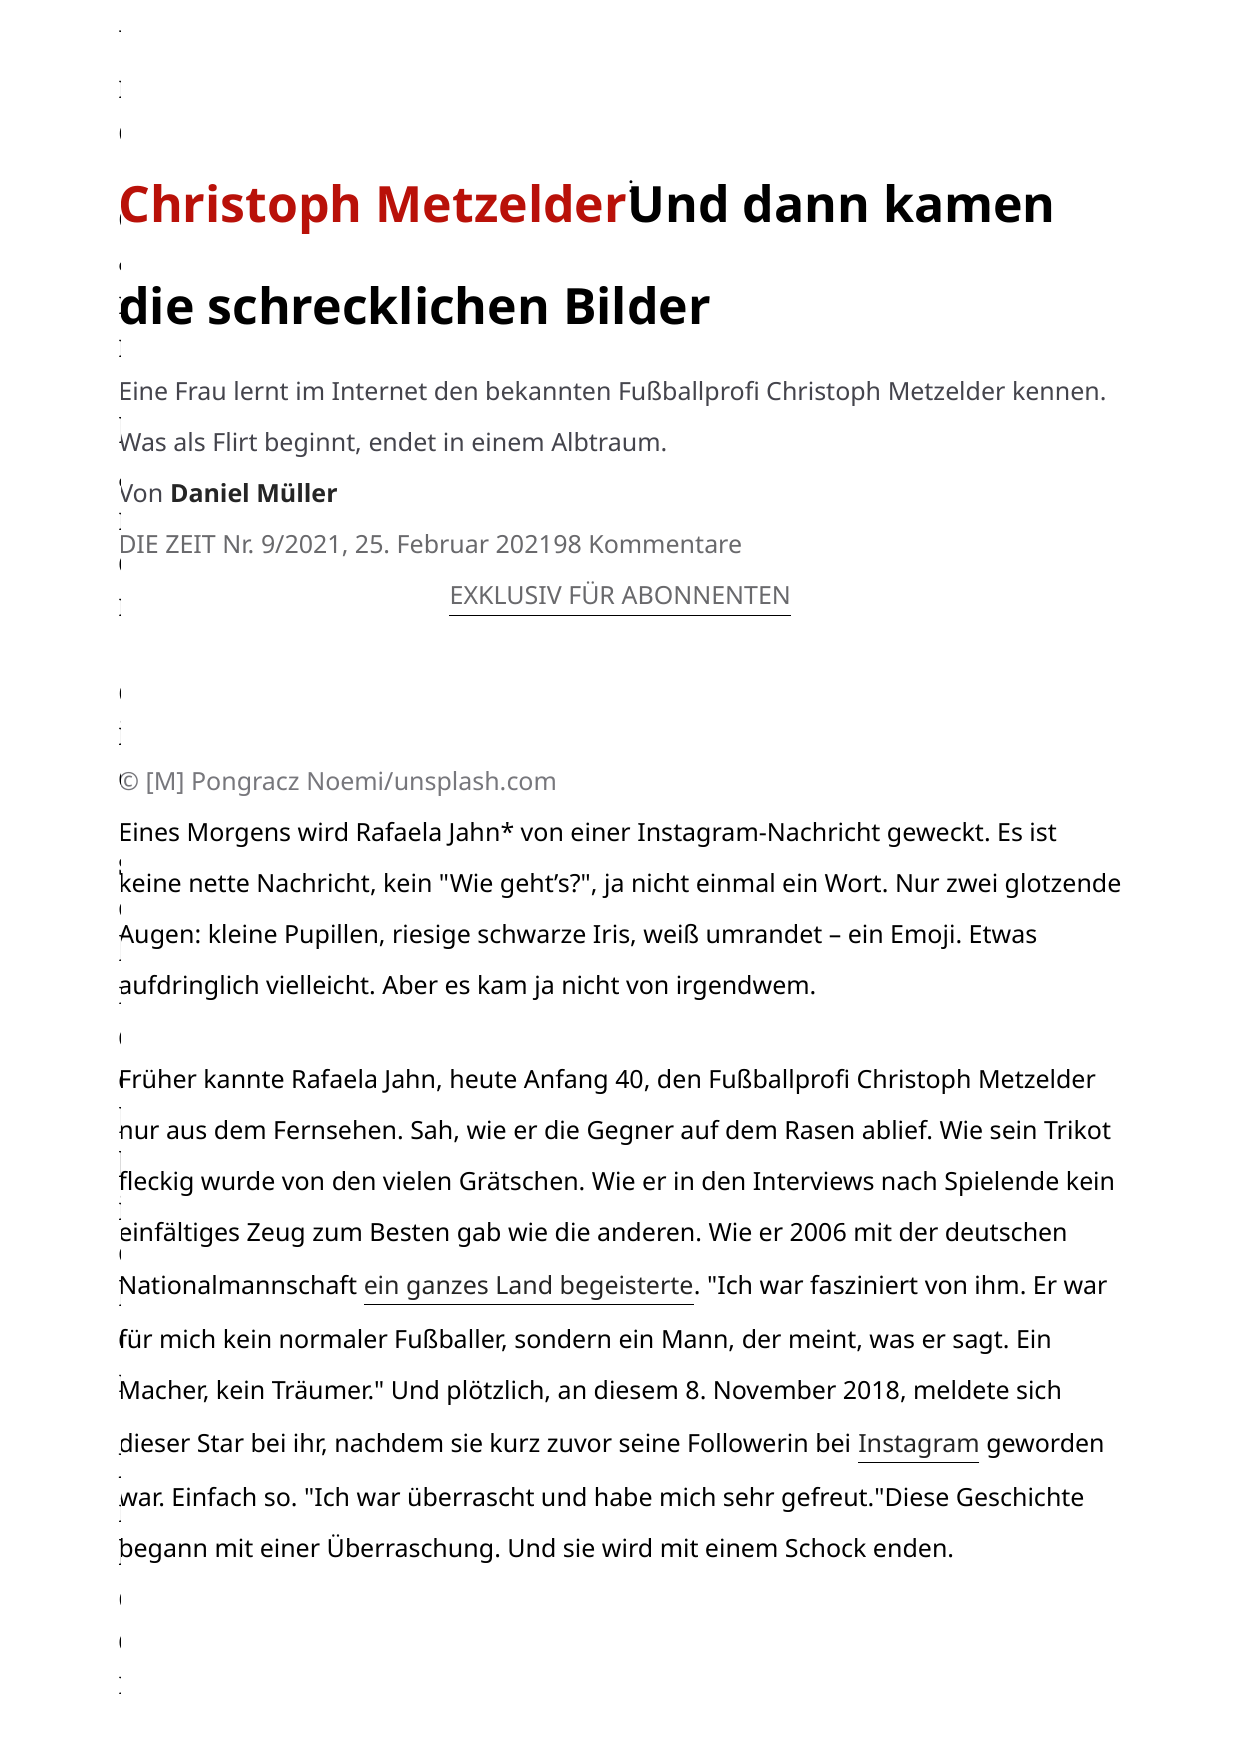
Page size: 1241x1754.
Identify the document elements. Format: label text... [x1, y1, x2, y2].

subtitle Christoph MetzelderUnd dann kamen die schrecklichen Bilder [121, 169, 1122, 339]
text EXKLUSIV FÜR ABONNENTEN [121, 578, 1122, 615]
text Eine Frau lernt im Internet den bekannten Fußballprofi Christoph Metzelder kennen. Was als Flirt beginnt, endet in einem Albtraum. [121, 373, 1122, 459]
text DIE ZEIT Nr. 9/2021, 25. Februar 202198 Kommentare [121, 527, 1122, 561]
text © [M] Pongracz Noemi/​unsplash.com [121, 763, 1122, 797]
text Früher kannte Rafaela Jahn, heute Anfang 40, den Fußballprofi Christoph Metzelder nur aus dem Fernsehen. Sah, wie er die Gegner auf dem Rasen ablief. Wie sein Trikot fleckig wurde von den vielen Grätschen. Wie er in den Interviews nach Spielende kein einfältiges Zeug zum Besten gab wie die anderen. Wie er 2006 mit der deutschen Nationalmannschaft ein ganzes Land begeisterte. "Ich war fasziniert von ihm. Er war für mich kein normaler Fußballer, sondern ein Mann, der meint, was er sagt. Ein Macher, kein Träumer." Und plötzlich, an diesem 8. November 2018, meldete sich dieser Star bei ihr, nachdem sie kurz zuvor seine Followerin bei Instagram geworden war. Einfach so. "Ich war überrascht und habe mich sehr gefreut."Diese Geschichte begann mit einer Überraschung. Und sie wird mit einem Schock enden. [121, 1062, 1122, 1564]
text Eines Morgens wird Rafaela Jahn* von einer Instagram-Nachricht geweckt. Es ist keine nette Nachricht, kein "Wie geht’s?", ja nicht einmal ein Wort. Nur zwei glotzende Augen: kleine Pupillen, riesige schwarze Iris, weiß umrandet – ein Emoji. Etwas aufdringlich vielleicht. Aber es kam ja nicht von irgendwem. [121, 814, 1122, 1002]
text Von Daniel Müller [121, 476, 1122, 510]
